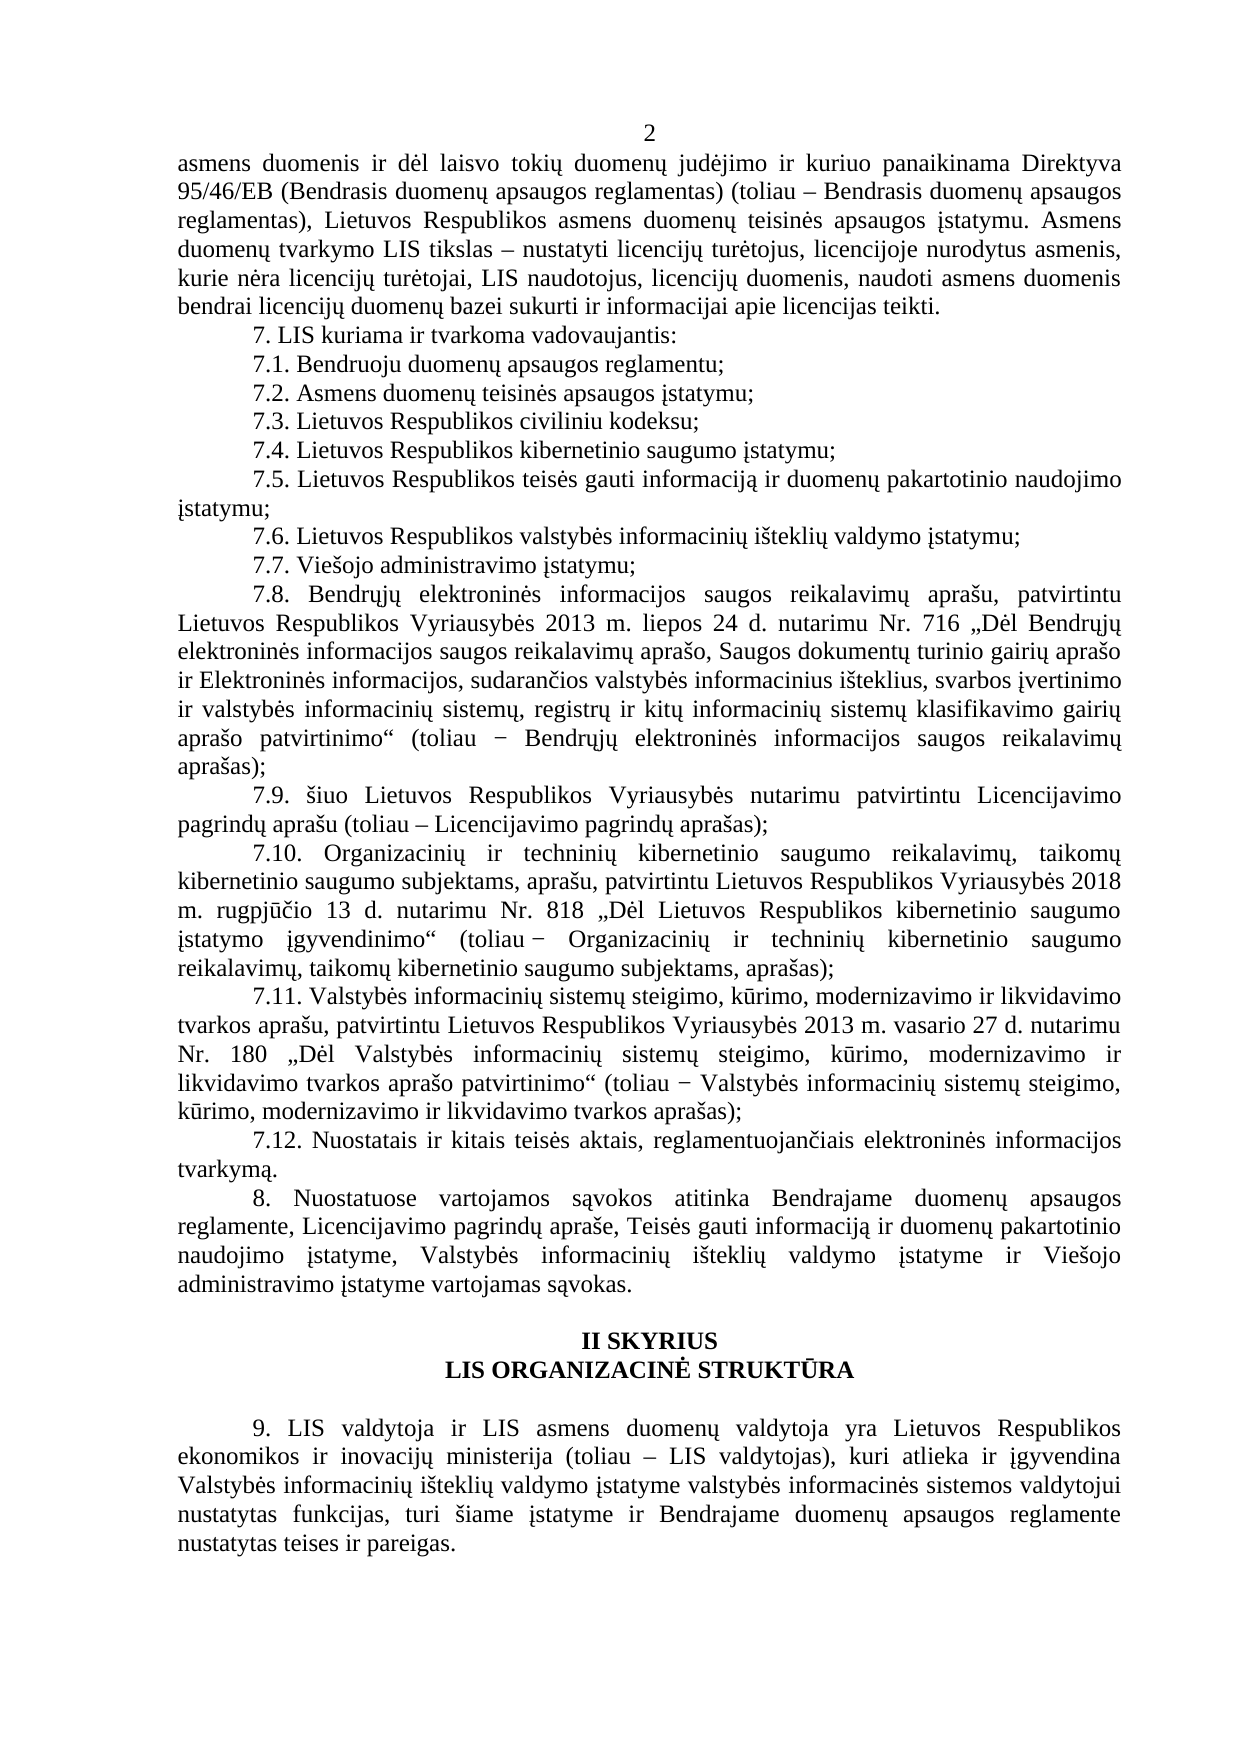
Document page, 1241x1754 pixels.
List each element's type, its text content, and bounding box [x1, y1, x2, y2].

text 7.2. Asmens duomenų teisinės apsaugos įstatymu; [177, 378, 1122, 406]
text 7.8. Bendrųjų elektroninės informacijos saugos reikalavimų aprašu, patvirtintu Lietuvos Respublikos Vyriausybės 2013 m. liepos 24 d. nutarimu Nr. 716 „Dėl Bendrųjų elektroninės informacijos saugos reikalavimų aprašo, Saugos dokumentų turinio gairių aprašo ir Elektroninės informacijos, sudarančios valstybės informacinius išteklius, svarbos įvertinimo ir valstybės informacinių sistemų, registrų ir kitų informacinių sistemų klasifikavimo gairių aprašo patvirtinimo“ (toliau − Bendrųjų elektroninės informacijos saugos reikalavimų aprašas); [177, 579, 1122, 780]
text LIS ORGANIZACINĖ STRUKTŪRA [177, 1355, 1122, 1384]
text 7.10. Organizacinių ir techninių kibernetinio saugumo reikalavimų, taikomų kibernetinio saugumo subjektams, aprašu, patvirtintu Lietuvos Respublikos Vyriausybės 2018 m. rugpjūčio 13 d. nutarimu Nr. 818 „Dėl Lietuvos Respublikos kibernetinio saugumo įstatymo įgyvendinimo“ (toliau − Organizacinių ir techninių kibernetinio saugumo reikalavimų, taikomų kibernetinio saugumo subjektams, aprašas); [177, 838, 1122, 981]
text 7.4. Lietuvos Respublikos kibernetinio saugumo įstatymu; [177, 435, 1122, 464]
text 7.9. šiuo Lietuvos Respublikos Vyriausybės nutarimu patvirtintu Licencijavimo pagrindų aprašu (toliau – Licencijavimo pagrindų aprašas); [177, 780, 1122, 838]
text 7.3. Lietuvos Respublikos civiliniu kodeksu; [177, 406, 1122, 435]
text 7.6. Lietuvos Respublikos valstybės informacinių išteklių valdymo įstatymu; [177, 521, 1122, 550]
text 7.5. Lietuvos Respublikos teisės gauti informaciją ir duomenų pakartotinio naudojimo įstatymu; [177, 464, 1122, 521]
text 7.12. Nuostatais ir kitais teisės aktais, reglamentuojančiais elektroninės informacijos tvarkymą. [177, 1125, 1122, 1183]
text asmens duomenis ir dėl laisvo tokių duomenų judėjimo ir kuriuo panaikinama Direktyva 95/46/EB (Bendrasis duomenų apsaugos reglamentas) (toliau – Bendrasis duomenų apsaugos reglamentas), Lietuvos Respublikos asmens duomenų teisinės apsaugos įstatymu. Asmens duomenų tvarkymo LIS tikslas – nustatyti licencijų turėtojus, licencijoje nurodytus asmenis, kurie nėra licencijų turėtojai, LIS naudotojus, licencijų duomenis, naudoti asmens duomenis bendrai licencijų duomenų bazei sukurti ir informacijai apie licencijas teikti. [177, 148, 1122, 320]
text 7.7. Viešojo administravimo įstatymu; [177, 550, 1122, 579]
text 7.11. Valstybės informacinių sistemų steigimo, kūrimo, modernizavimo ir likvidavimo tvarkos aprašu, patvirtintu Lietuvos Respublikos Vyriausybės 2013 m. vasario 27 d. nutarimu Nr. 180 „Dėl Valstybės informacinių sistemų steigimo, kūrimo, modernizavimo ir likvidavimo tvarkos aprašo patvirtinimo“ (toliau − Valstybės informacinių sistemų steigimo, kūrimo, modernizavimo ir likvidavimo tvarkos aprašas); [177, 981, 1122, 1125]
text 7. LIS kuriama ir tvarkoma vadovaujantis: [177, 320, 1122, 349]
text 9. LIS valdytoja ir LIS asmens duomenų valdytoja yra Lietuvos Respublikos ekonomikos ir inovacijų ministerija (toliau – LIS valdytojas), kuri atlieka ir įgyvendina Valstybės informacinių išteklių valdymo įstatyme valstybės informacinės sistemos valdytojui nustatytas funkcijas, turi šiame įstatyme ir Bendrajame duomenų apsaugos reglamente nustatytas teises ir pareigas. [177, 1413, 1122, 1556]
text 8. Nuostatuose vartojamos sąvokos atitinka Bendrajame duomenų apsaugos reglamente, Licencijavimo pagrindų apraše, Teisės gauti informaciją ir duomenų pakartotinio naudojimo įstatyme, Valstybės informacinių išteklių valdymo įstatyme ir Viešojo administravimo įstatyme vartojamas sąvokas. [177, 1183, 1122, 1298]
text II SKYRIUS [177, 1326, 1122, 1355]
text 7.1. Bendruoju duomenų apsaugos reglamentu; [177, 349, 1122, 378]
